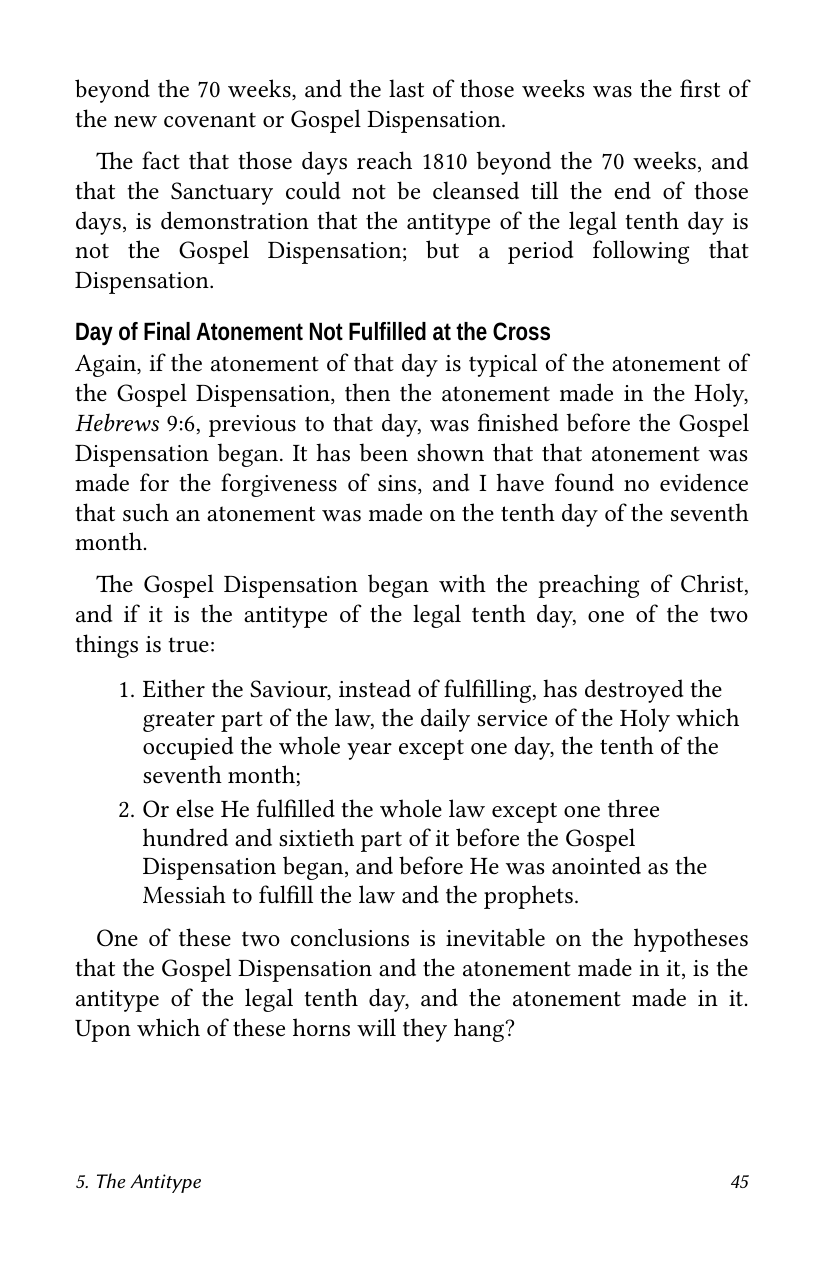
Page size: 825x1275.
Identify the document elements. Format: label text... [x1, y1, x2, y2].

subtitle Day of Final Atonement Not Fulfilled at the Cross [75, 317, 750, 346]
text Again, if the atonement of that day is typical of the atonement of the Gospel Dispensation, then the atonement made in the Holy, Hebrews 9:6, previous to that day, was finished before the Gospel Dispensation began. It has been shown that that atonement was made for the forgiveness of sins, and I have found no evidence that such an atonement was made on the tenth day of the seventh month. [75, 349, 750, 557]
text The Gospel Dispensation began with the preaching of Christ, and if it is the antitype of the legal tenth day, one of the two things is true: [75, 570, 750, 659]
list Or else He fulfilled the whole law except one three hundred and sixtieth part of it before the Gospel Dispensation began, and before He was anointed as the Messiah to fulfill the law and the prophets. [135, 795, 750, 909]
text beyond the 70 weeks, and the last of those weeks was the first of the new covenant or Gospel Dispensation. [75, 75, 750, 133]
text The fact that those days reach 1810 beyond the 70 weeks, and that the Sanctuary could not be cleansed till the end of those days, is demonstration that the antitype of the legal tenth day is not the Gospel Dispensation; but a period following that Dispensation. [75, 147, 750, 295]
text One of these two conclusions is inevitable on the hypotheses that the Gospel Dispensation and the atonement made in it, is the antitype of the legal tenth day, and the atonement made in it. Upon which of these horns will they hang? [75, 924, 750, 1043]
list Either the Saviour, instead of fulfilling, has destroyed the greater part of the law, the daily service of the Holy which occupied the whole year except one day, the tenth of the seventh month; [135, 675, 750, 789]
